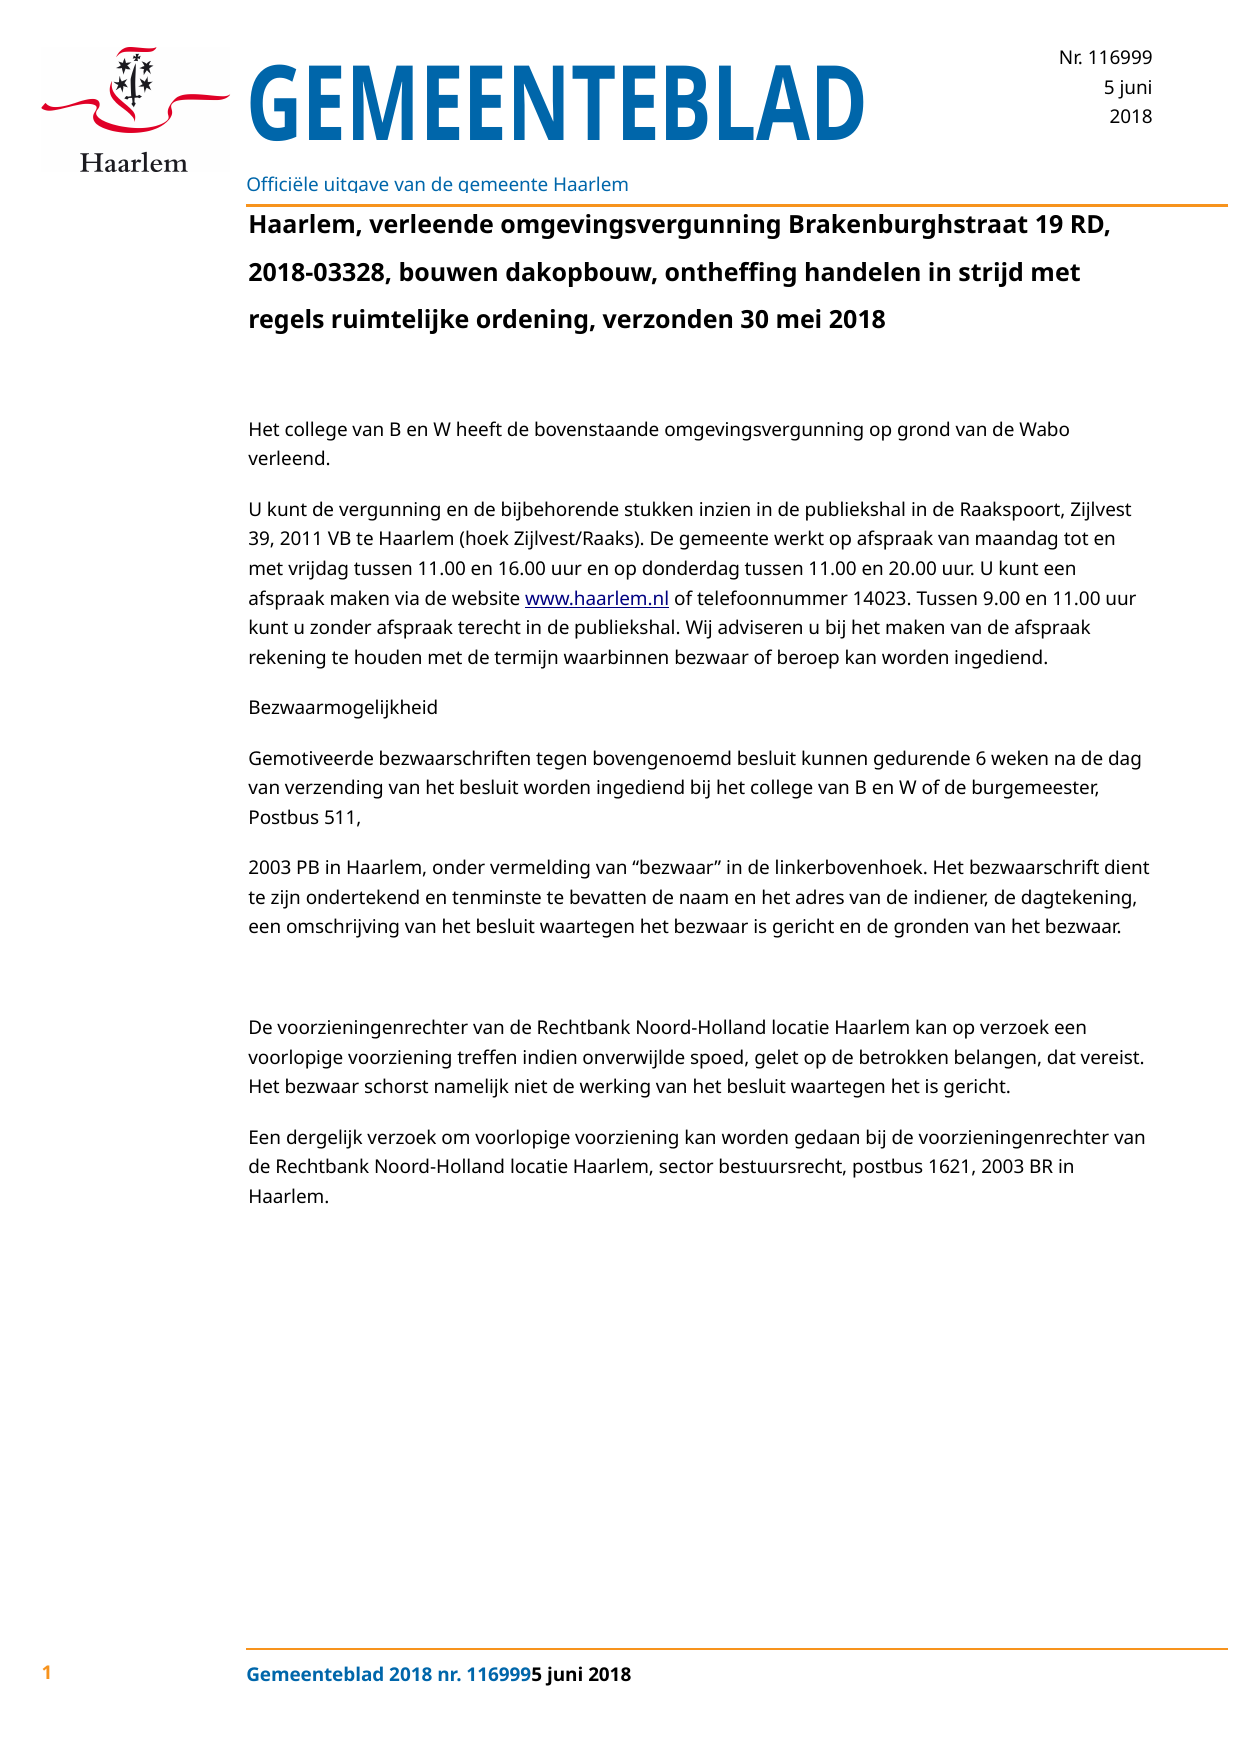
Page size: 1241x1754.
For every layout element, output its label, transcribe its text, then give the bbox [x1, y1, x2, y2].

text De voorzieningenrechter van de Rechtbank Noord-Holland locatie Haarlem kan op verzoek een voorlopige voorziening treffen indien onverwijlde spoed, gelet op de betrokken belangen, dat vereist. Het bezwaar schorst namelijk niet de werking van het besluit waartegen het is gericht. [248, 1014, 1152, 1099]
picture [41, 47, 231, 172]
text Het college van B en W heeft de bovenstaande omgevingsvergunning op grond van de Wabo verleend. [248, 416, 1152, 471]
text Haarlem, verleende omgevingsvergunning Brakenburghstraat 19 RD, 2018-03328, bouwen dakopbouw, ontheffing handelen in strijd met regels ruimtelijke ordening, verzonden 30 mei 2018 [248, 207, 1152, 336]
text 2003 PB in Haarlem, onder vermelding van “bezwaar” in de linkerbovenhoek. Het bezwaarschrift dient te zijn ondertekend en tenminste te bevatten de naam en het adres van de indiener, de dagtekening, een omschrijving van het besluit waartegen het bezwaar is gericht en de gronden van het bezwaar. [248, 854, 1152, 939]
text Bezwaarmogelijkheid [248, 694, 1152, 720]
text Een dergelijk verzoek om voorlopige voorziening kan worden gedaan bij de voorzieningenrechter van de Rechtbank Noord-Holland locatie Haarlem, sector bestuursrecht, postbus 1621, 2003 BR in Haarlem. [248, 1124, 1152, 1209]
text Gemotiveerde bezwaarschriften tegen bovengenoemd besluit kunnen gedurende 6 weken na de dag van verzending van het besluit worden ingediend bij het college van B en W of de burgemeester, Postbus 511, [248, 745, 1152, 829]
text U kunt de vergunning en de bijbehorende stukken inzien in de publiekshal in de Raakspoort, Zijlvest 39, 2011 VB te Haarlem (hoek Zijlvest/Raaks). De gemeente werkt op afspraak van maandag tot en met vrijdag tussen 11.00 en 16.00 uur en op donderdag tussen 11.00 en 20.00 uur. U kunt een afspraak maken via de website www.haarlem.nl of telefoonnummer 14023. Tussen 9.00 en 11.00 uur kunt u zonder afspraak terecht in de publiekshal. Wij adviseren u bij het maken van de afspraak rekening te houden met de termijn waarbinnen bezwaar of beroep kan worden ingediend. [248, 496, 1152, 669]
